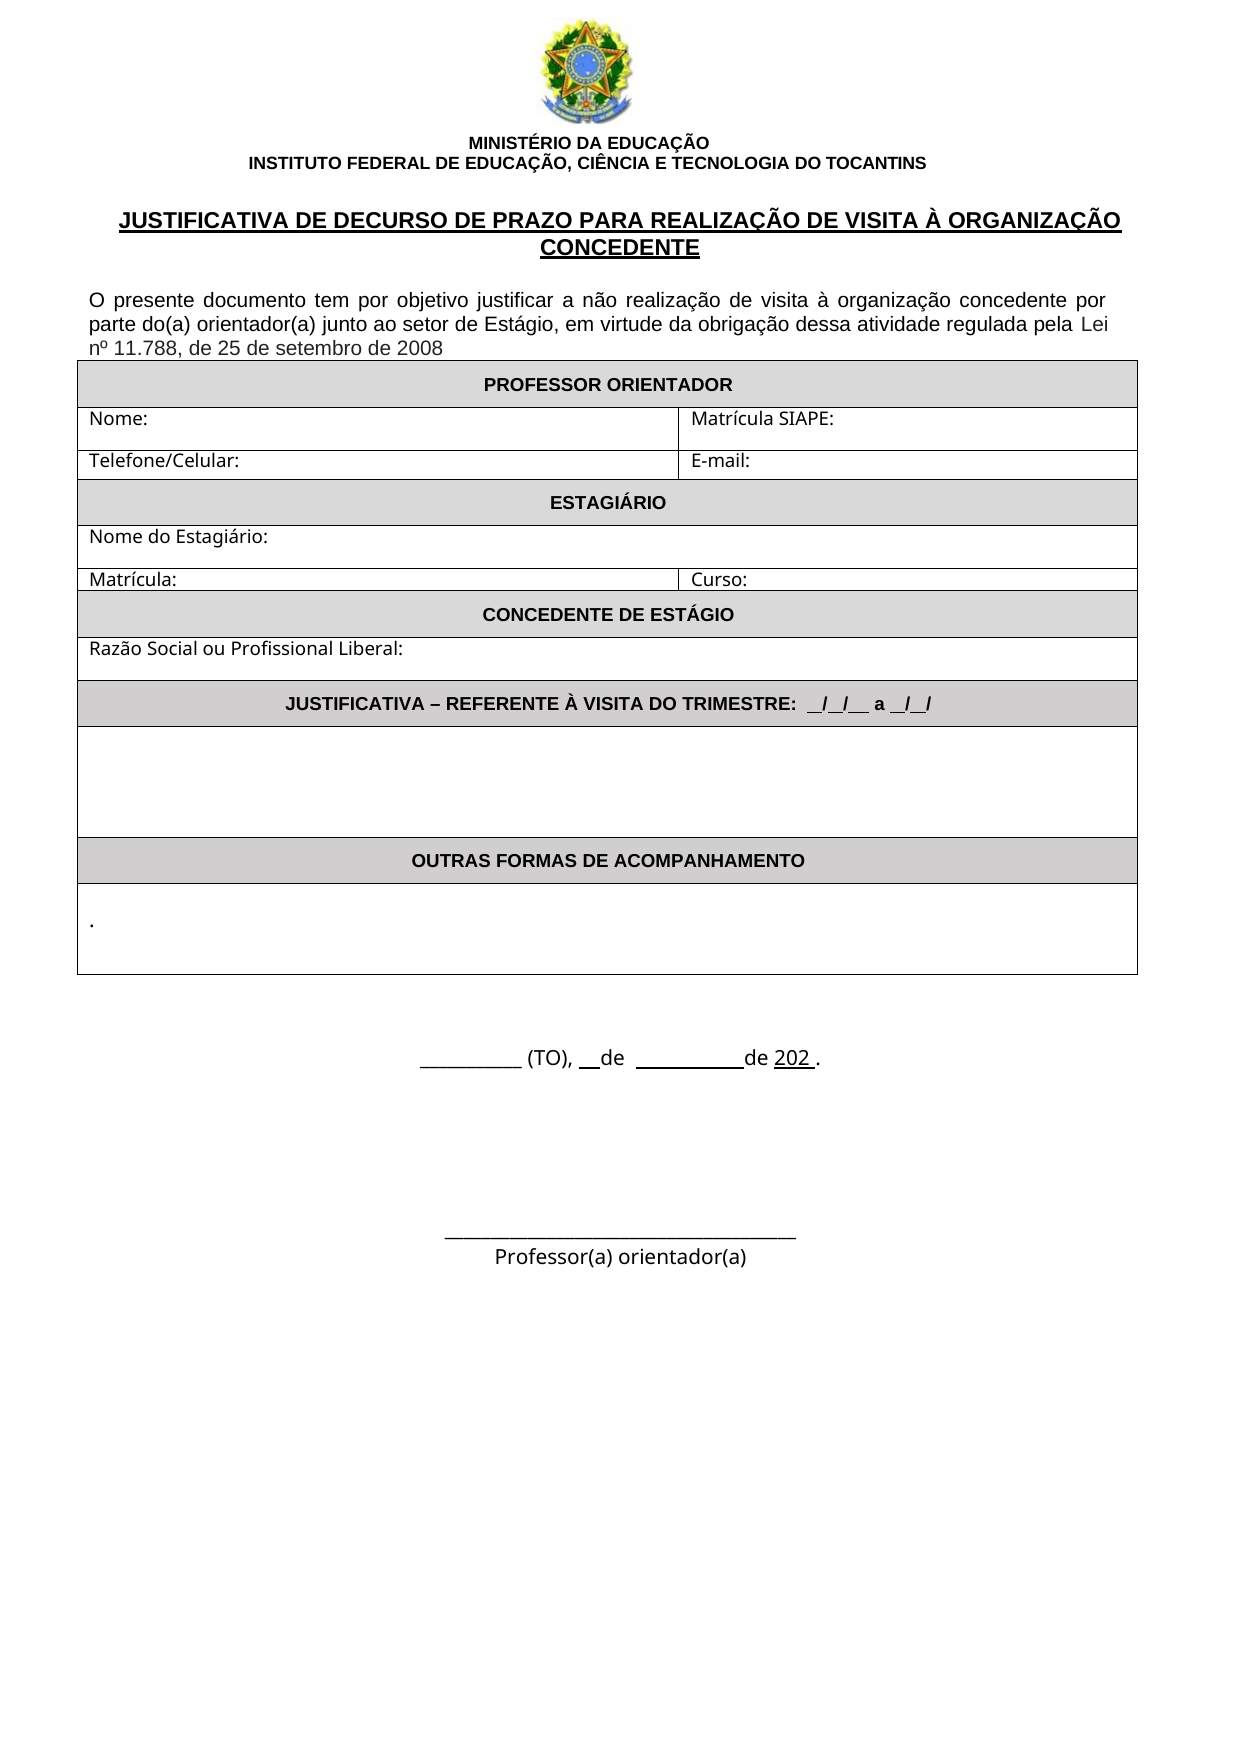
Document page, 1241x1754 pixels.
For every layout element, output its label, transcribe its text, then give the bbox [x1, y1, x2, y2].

table_cell JUSTIFICATIVA – REFERENTE À VISITA DO TRIMESTRE: / / a / / [78, 681, 1137, 726]
text ______________________________________ Professor(a) orientador(a) [194, 1214, 1047, 1271]
table_header PROFESSOR ORIENTADOR [78, 361, 1137, 407]
table_cell Nome do Estagiário: [78, 526, 1137, 568]
table_cell Matrícula: [78, 569, 678, 590]
table_cell ESTAGIÁRIO [78, 480, 1137, 525]
text ___________ (TO), de de 202 . [194, 1043, 1047, 1071]
table_cell Matrícula SIAPE: [679, 408, 1137, 450]
table_cell Nome: [78, 408, 678, 450]
table_cell Razão Social ou Profissional Liberal: [78, 638, 1137, 680]
table_cell E-mail: [679, 451, 1137, 479]
table_cell Curso: [679, 569, 1137, 590]
table_cell CONCEDENTE DE ESTÁGIO [78, 591, 1137, 637]
title JUSTIFICATIVA DE DECURSO DE PRAZO PARA REALIZAÇÃO DE VISITA À ORGANIZAÇÃO CONCEDENTE [118, 208, 1124, 260]
picture [535, 18, 638, 125]
text O presente documento tem por objetivo justificar a não realização de visita à organização concedente por parte do(a) orientador(a) junto ao setor de Estágio, em virtude da obrigação dessa atividade regulada pela Lei nº 11.788, de 25 de setembro de 2008 [88, 289, 1108, 360]
table_cell Telefone/Celular: [78, 451, 678, 479]
table_cell . [78, 884, 1137, 974]
text MINISTÉRIO DA EDUCAÇÃO [194, 133, 984, 153]
table_cell OUTRAS FORMAS DE ACOMPANHAMENTO [78, 838, 1137, 883]
text INSTITUTO FEDERAL DE EDUCAÇÃO, CIÊNCIA E TECNOLOGIA DO TOCANTINS [194, 154, 984, 174]
table_cell [78, 727, 1137, 837]
